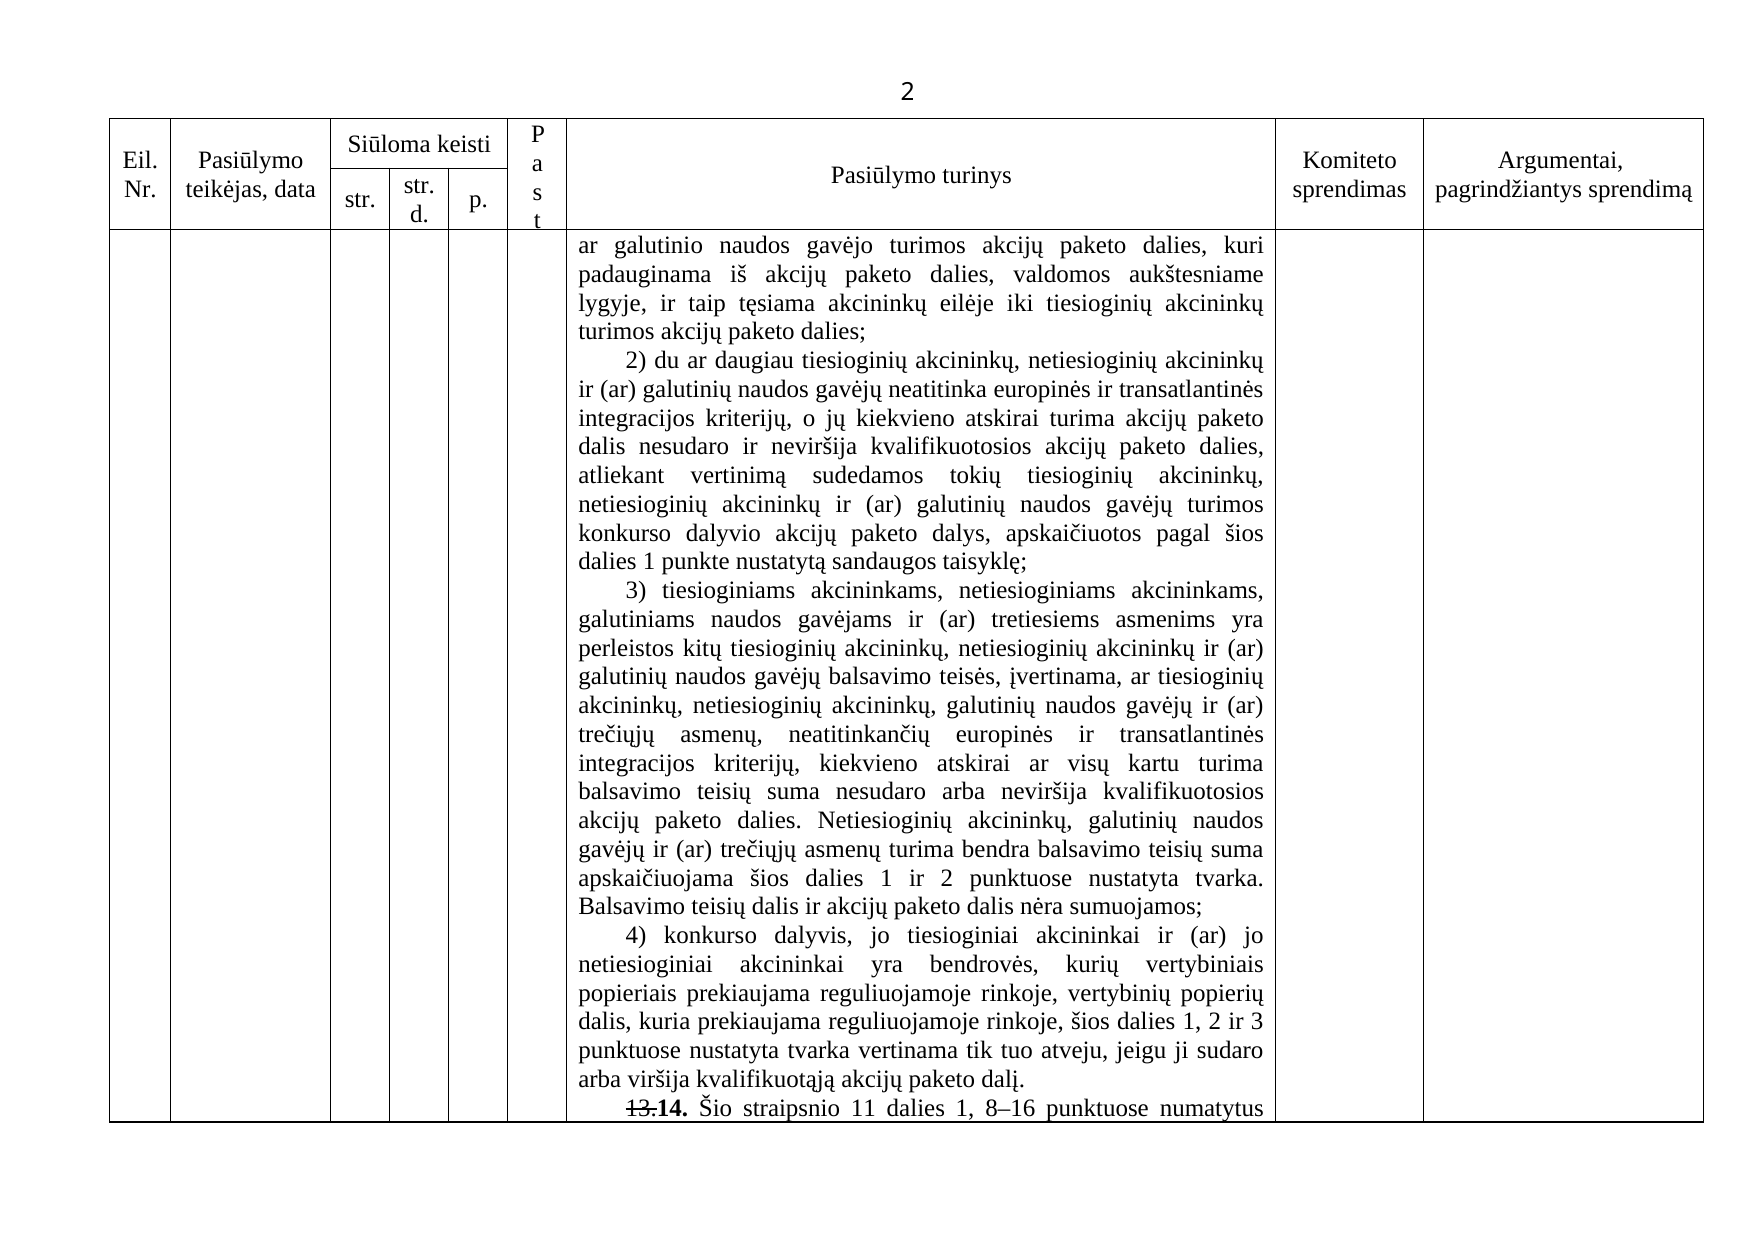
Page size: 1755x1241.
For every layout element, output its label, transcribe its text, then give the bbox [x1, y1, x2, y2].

table_header Pasiūlymo teikėjas, data [171, 119, 330, 229]
table_header Siūloma keisti [331, 119, 507, 167]
table_cell [390, 230, 448, 1121]
table_header Komiteto sprendimas [1276, 119, 1423, 229]
table_cell str. [331, 169, 389, 229]
table_header Argumentai, pagrindžiantys sprendimą [1424, 119, 1703, 229]
table_cell [1424, 230, 1703, 1121]
table_header Pasiūlymo turinys [567, 119, 1275, 229]
table_cell [449, 230, 507, 1121]
table_header Pastabos [508, 119, 566, 229]
table_header Eil. Nr. [110, 119, 170, 229]
table_cell p. [449, 169, 507, 229]
table_cell [110, 230, 170, 1121]
table_cell [508, 230, 566, 1121]
table_cell str. d. [390, 169, 448, 229]
table_cell [171, 230, 330, 1121]
table_cell [331, 230, 389, 1121]
table_cell [1276, 230, 1423, 1121]
